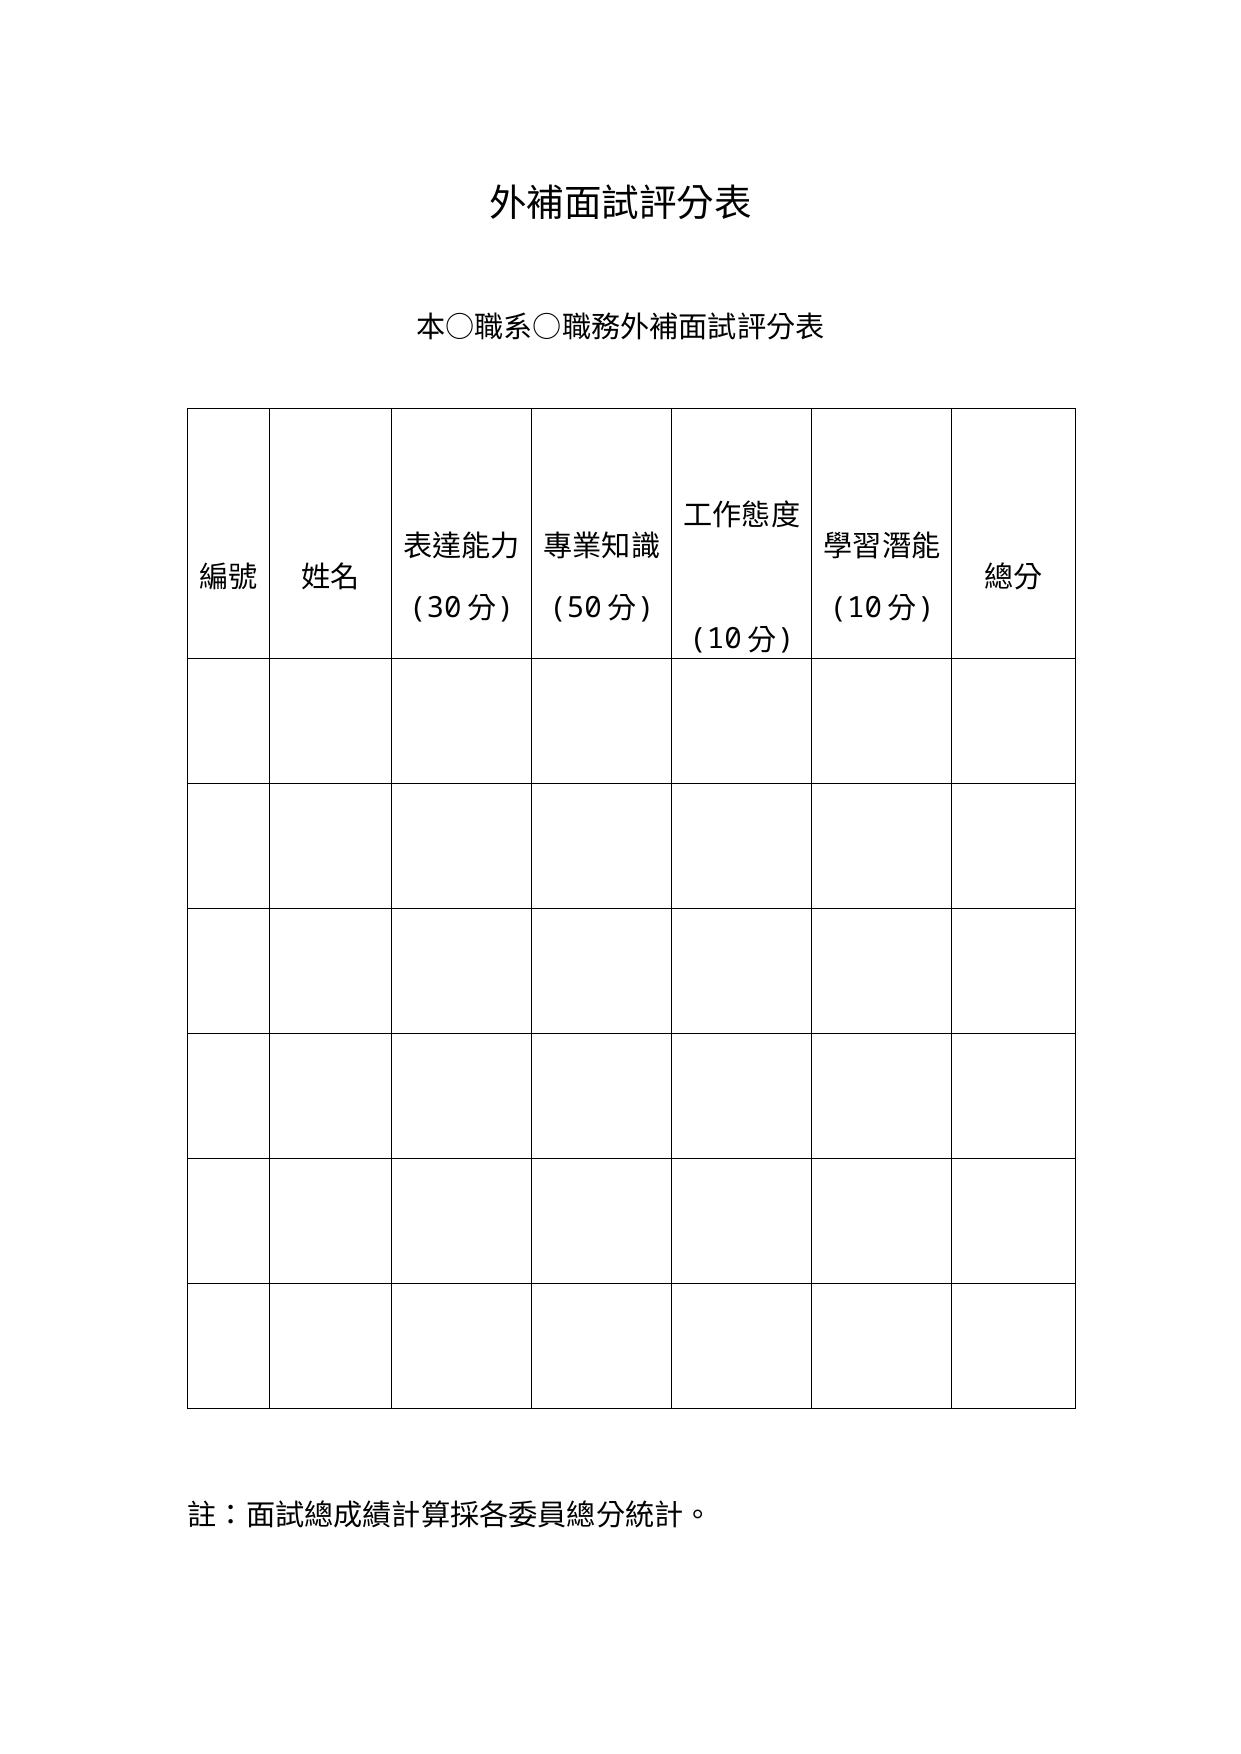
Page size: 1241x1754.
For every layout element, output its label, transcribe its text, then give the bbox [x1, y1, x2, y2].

table_cell [532, 1159, 671, 1283]
table_cell [188, 1159, 269, 1283]
table_cell [812, 1284, 951, 1408]
table_cell [672, 659, 811, 783]
table_cell [672, 909, 811, 1033]
table_cell [392, 1034, 531, 1158]
table_cell [532, 1284, 671, 1408]
table_cell [812, 659, 951, 783]
table_cell [672, 784, 811, 908]
table_cell [270, 659, 391, 783]
table_cell [672, 1034, 811, 1158]
table_cell [392, 1159, 531, 1283]
table_header 編號 [188, 409, 269, 658]
table_cell [672, 1159, 811, 1283]
table_cell [952, 784, 1075, 908]
table_cell [952, 909, 1075, 1033]
table_cell [188, 784, 269, 908]
table_cell [952, 1159, 1075, 1283]
table_cell [392, 659, 531, 783]
table_cell [392, 909, 531, 1033]
table_header 姓名 [270, 409, 391, 658]
table_cell [532, 784, 671, 908]
table_cell [270, 909, 391, 1033]
table_cell [812, 1034, 951, 1158]
table_cell [270, 1034, 391, 1158]
table_cell [952, 1034, 1075, 1158]
table_cell [812, 784, 951, 908]
table_cell [270, 1159, 391, 1283]
text 註：面試總成績計算採各委員總分統計。 [187, 1471, 1053, 1533]
table_cell [532, 909, 671, 1033]
table_cell [188, 1034, 269, 1158]
table_cell [188, 909, 269, 1033]
table_cell [532, 659, 671, 783]
table_cell [188, 1284, 269, 1408]
table_header 工作態度 (10分) [672, 409, 811, 658]
text 外補面試評分表 [187, 158, 1053, 221]
table_cell [672, 1284, 811, 1408]
table_cell [270, 784, 391, 908]
table_cell [270, 1284, 391, 1408]
table_cell [812, 909, 951, 1033]
table_cell [532, 1034, 671, 1158]
table_header 專業知識(50分) [532, 409, 671, 658]
table_cell [952, 1284, 1075, 1408]
table_cell [392, 1284, 531, 1408]
table_header 學習潛能(10分) [812, 409, 951, 658]
table_header 表達能力 (30分) [392, 409, 531, 658]
table_cell [188, 659, 269, 783]
table_header 總分 [952, 409, 1075, 658]
text 本○職系○職務外補面試評分表 [187, 283, 1053, 346]
table_cell [392, 784, 531, 908]
table_cell [952, 659, 1075, 783]
table_cell [812, 1159, 951, 1283]
